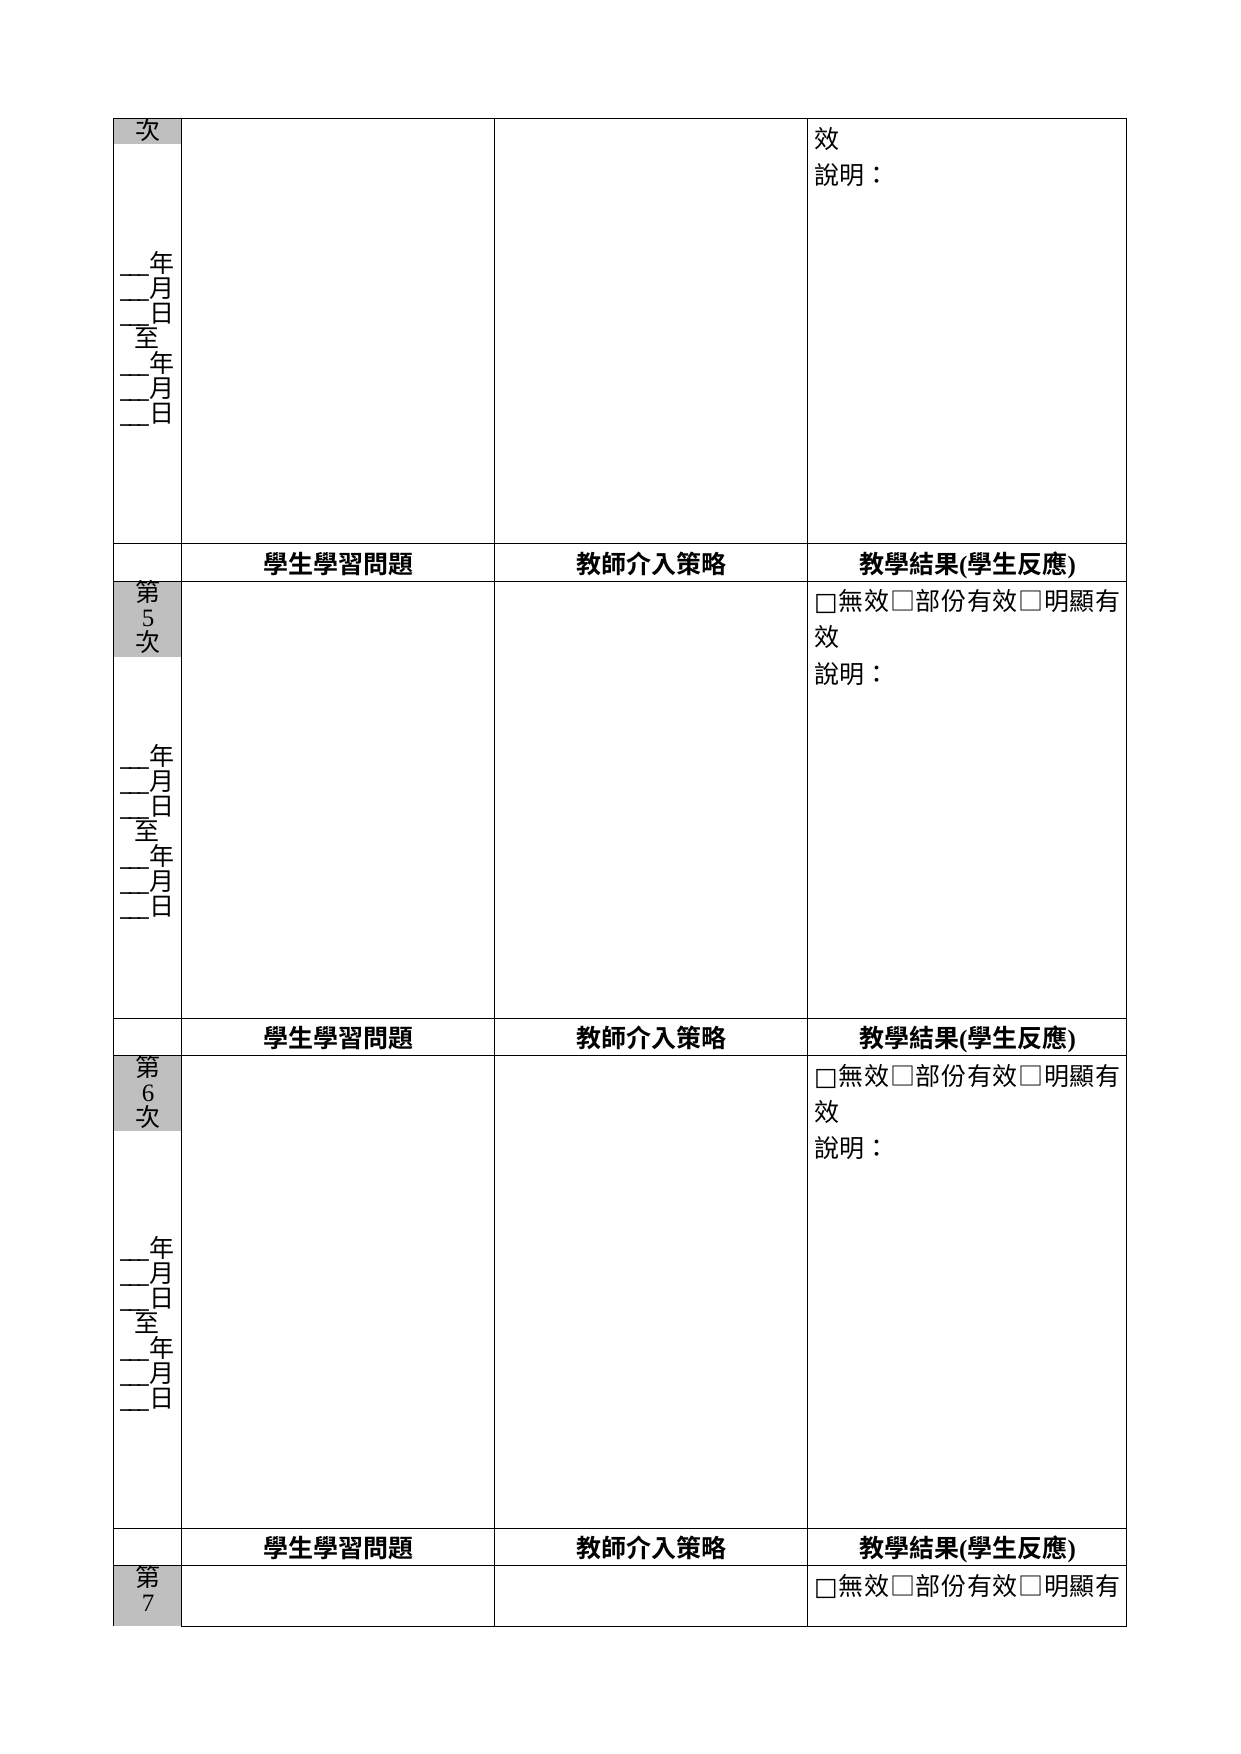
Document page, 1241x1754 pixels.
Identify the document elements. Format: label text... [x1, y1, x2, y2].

table_cell [495, 119, 807, 543]
table_cell 第 6 次 [114, 1056, 181, 1131]
table_cell 教師介入策略 [495, 544, 807, 581]
table_cell [495, 1566, 807, 1626]
table_cell ___年___月___日 至 ___年___月___日 [114, 144, 181, 543]
table_cell 教學結果(學生反應) [808, 1529, 1126, 1565]
table_cell [114, 1019, 181, 1055]
table_cell □無效□部份有效□明顯有效 說明： [808, 1056, 1126, 1527]
table_cell 次 [114, 119, 181, 144]
table_cell ___年___月___日 至 ___年___月___日 [114, 1131, 181, 1527]
table_cell □無效□部份有效□明顯有 [808, 1566, 1126, 1626]
table_cell □無效□部份有效□明顯有效 說明： [808, 582, 1126, 1018]
table_cell ___年___月___日 至 ___年___月___日 [114, 657, 181, 1018]
table_cell 學生學習問題 [182, 1529, 494, 1565]
table_cell 效 說明： [808, 119, 1126, 543]
table_cell [114, 1529, 181, 1565]
table_cell 學生學習問題 [182, 1019, 494, 1055]
table_cell 教師介入策略 [495, 1529, 807, 1565]
table_cell [495, 1056, 807, 1527]
table_cell 學生學習問題 [182, 544, 494, 581]
table_cell [495, 582, 807, 1018]
table_cell [182, 1056, 494, 1527]
table_cell [182, 119, 494, 543]
table_cell [114, 544, 181, 581]
table_cell 教師介入策略 [495, 1019, 807, 1055]
table_cell 教學結果(學生反應) [808, 544, 1126, 581]
table_cell 教學結果(學生反應) [808, 1019, 1126, 1055]
table_cell [182, 582, 494, 1018]
table_cell 第 7 [114, 1566, 181, 1626]
table_cell [182, 1566, 494, 1626]
table_cell 第 5 次 [114, 582, 181, 657]
